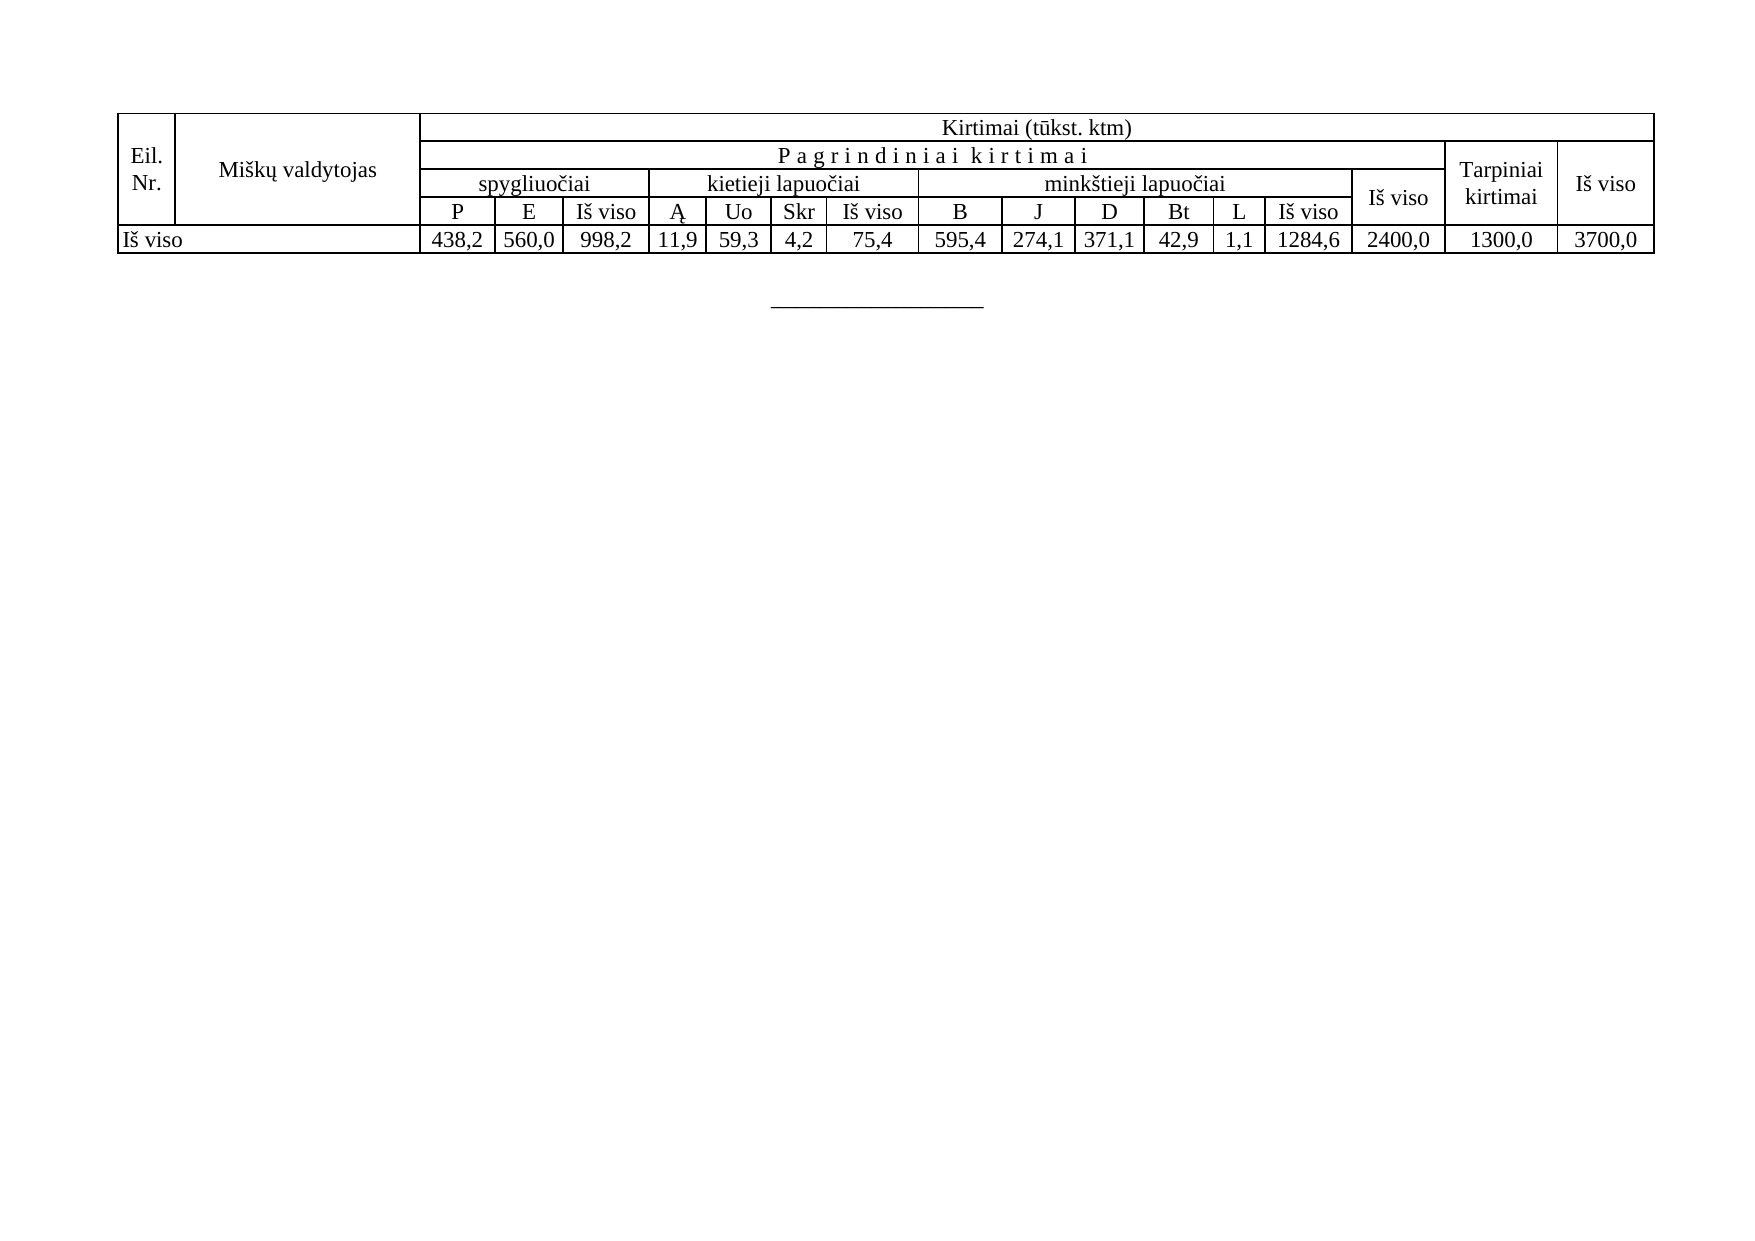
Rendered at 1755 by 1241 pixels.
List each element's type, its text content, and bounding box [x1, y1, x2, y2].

text _________________ [118, 282, 1636, 311]
table_cell Bt [1209, 198, 1213, 224]
table_header Miškų valdytojas [176, 114, 419, 224]
table_cell Skr [822, 198, 826, 224]
table_cell 42,9 [1209, 226, 1213, 252]
table_cell 4,2 [822, 226, 826, 252]
table_header Eil. Nr. [119, 114, 174, 224]
table_cell Tarpiniai kirtimai [1446, 142, 1557, 224]
table_cell Iš viso [1558, 142, 1653, 224]
table_cell 75,4 [827, 226, 831, 252]
table_cell Iš viso [1353, 170, 1444, 224]
table_cell 75,4 [914, 226, 918, 252]
